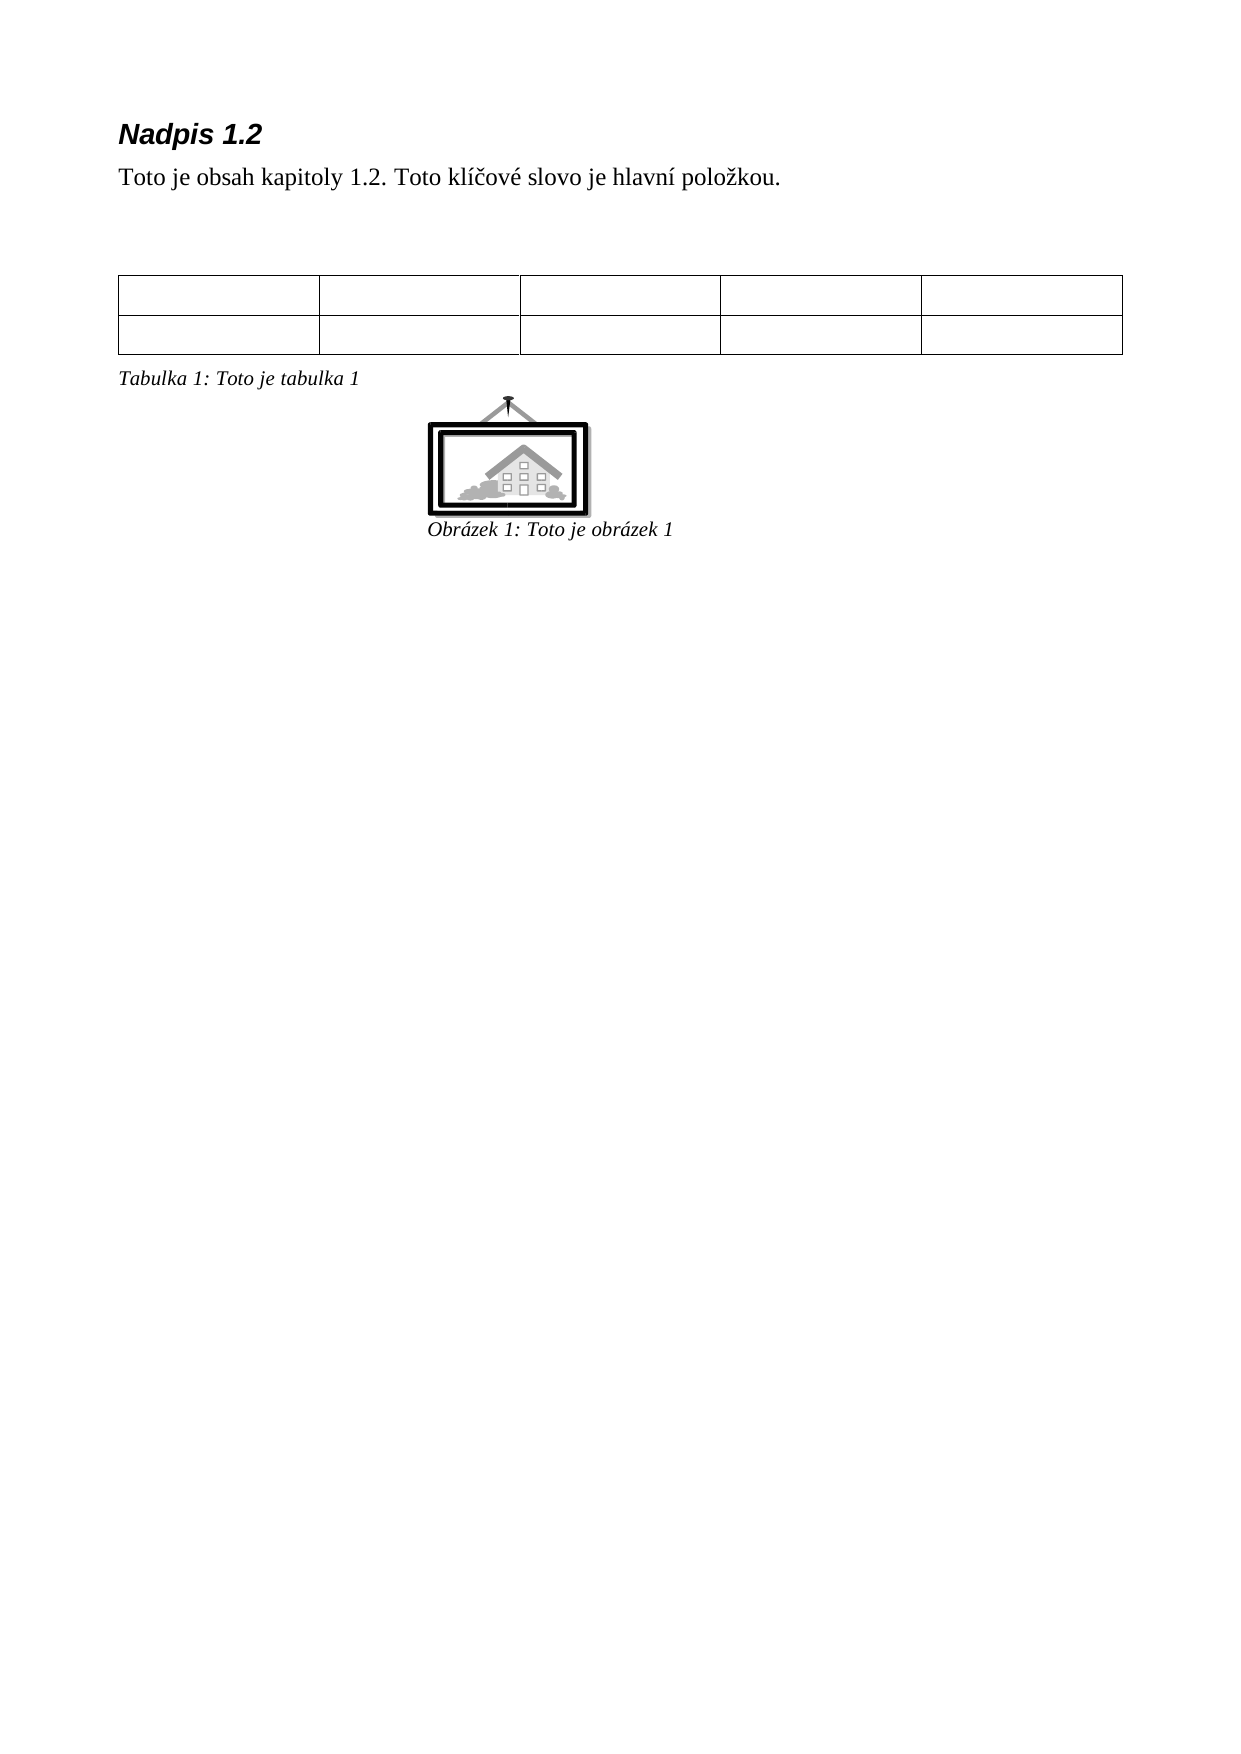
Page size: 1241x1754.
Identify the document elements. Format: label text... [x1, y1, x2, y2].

table_header [521, 276, 720, 315]
table_cell [119, 316, 319, 354]
table_header [922, 276, 1122, 315]
table_header [119, 276, 319, 315]
table_cell [922, 316, 1122, 354]
table_cell [320, 316, 519, 354]
table_cell [721, 316, 921, 354]
table_header [721, 276, 921, 315]
text Toto je obsah kapitoly 1.2. Toto klíčové slovo je hlavní položkou. [118, 163, 1122, 219]
text Tabulka 1: Toto je tabulka 1 [118, 367, 1122, 390]
table_cell [521, 316, 720, 354]
text Obrázek 1: Toto je obrázek 1 [427, 396, 720, 541]
table_header [320, 276, 519, 315]
subtitle Nadpis 1.2 [118, 118, 1122, 151]
